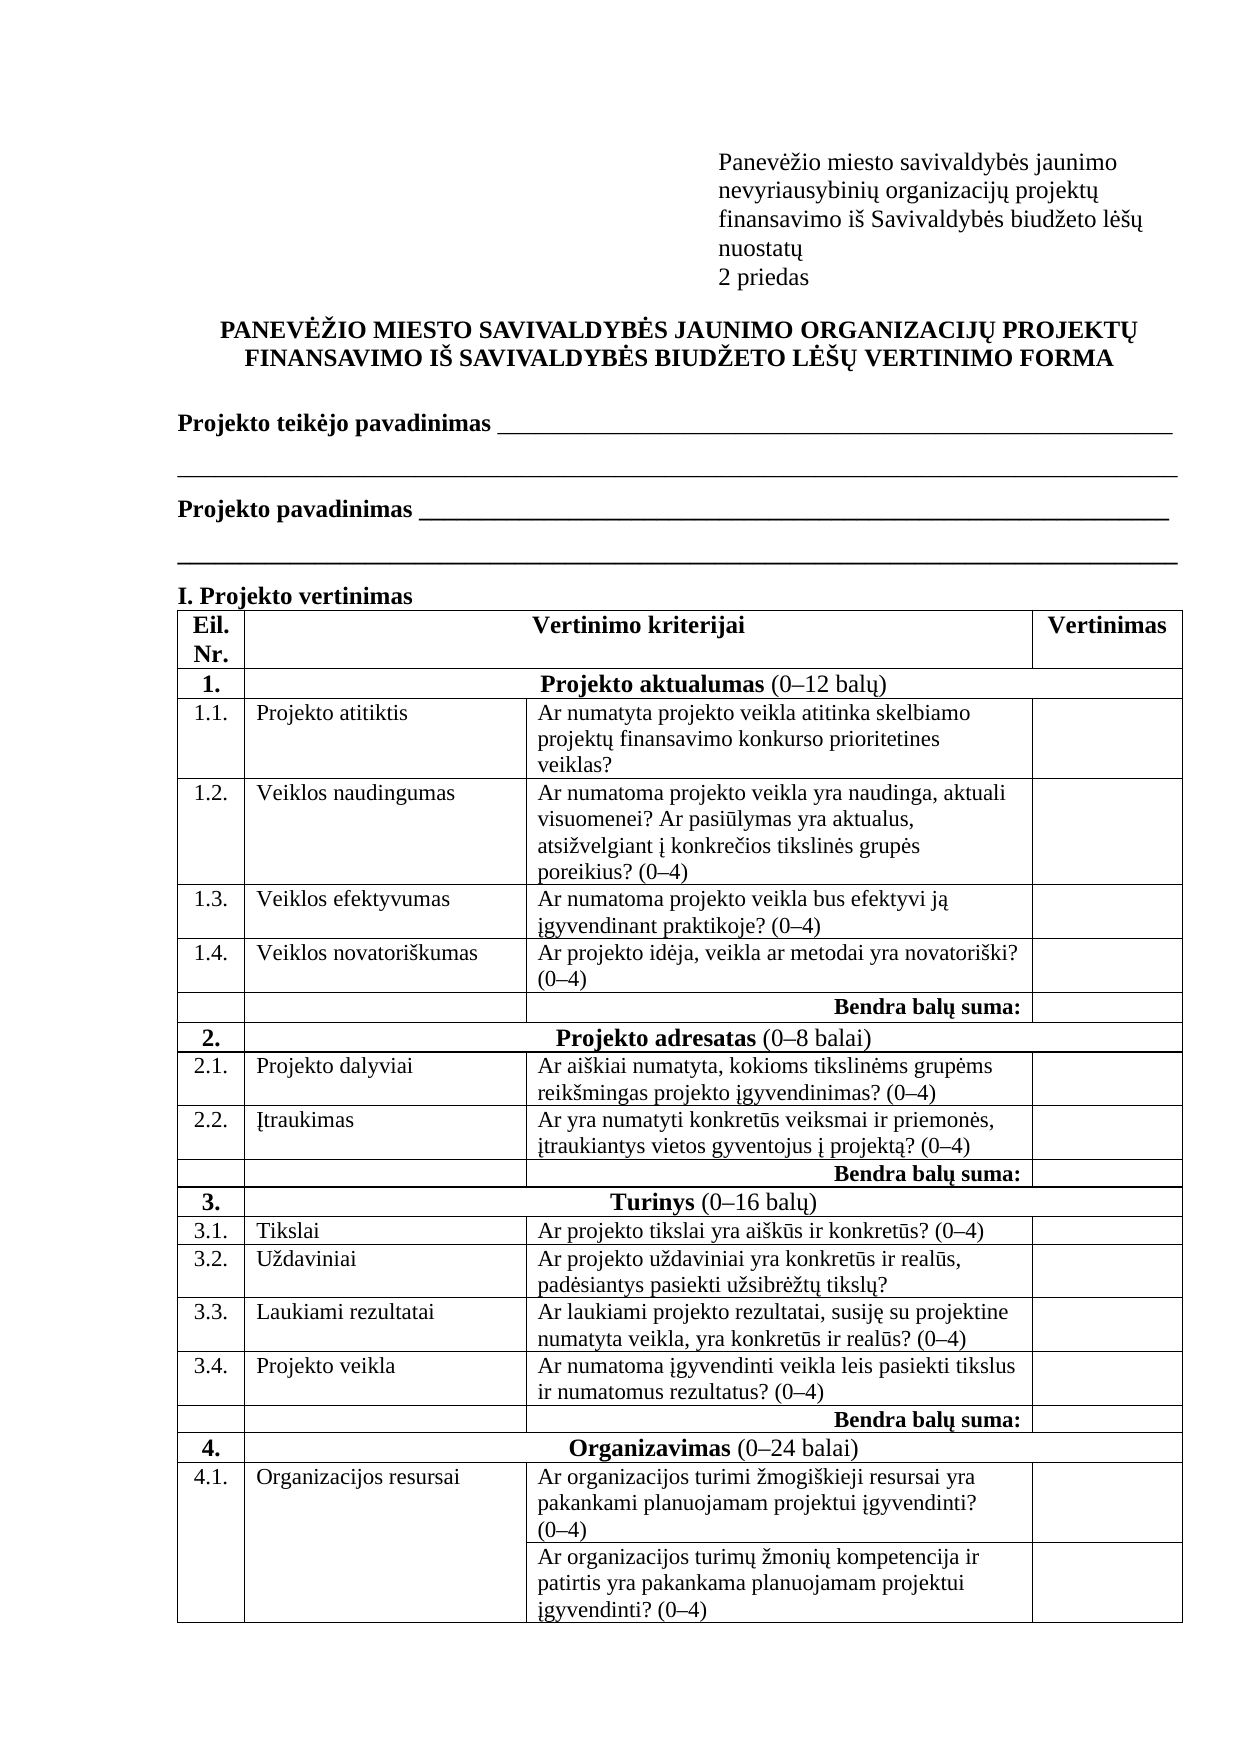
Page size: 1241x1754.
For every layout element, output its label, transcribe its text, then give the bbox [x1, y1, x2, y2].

table_cell Ar laukiami projekto rezultatai, susiję su projektine numatyta veikla, yra konkretūs ir realūs? (0–4) [527, 1298, 1032, 1351]
table_cell Ar aiškiai numatyta, kokioms tikslinėms grupėms reikšmingas projekto įgyvendinimas? (0–4) [527, 1053, 1032, 1105]
table_cell [245, 1406, 526, 1432]
table_cell 1. [178, 669, 244, 698]
table_cell Įtraukimas [245, 1106, 526, 1159]
table_cell Veiklos novatoriškumas [245, 939, 526, 992]
text PANEVĖŽIO miesto savivaldybės JAUNIMO organizacijų projektų FINANSAVIMO iš savivaldybės biudžeto lėšų vertinimo FORMA [177, 315, 1181, 372]
table_cell [1033, 779, 1182, 884]
table_cell [1033, 1463, 1182, 1542]
table_cell [245, 1160, 526, 1186]
table_header Vertinimas [1033, 611, 1182, 668]
table_cell 4. [178, 1433, 244, 1462]
table_cell Uždaviniai [245, 1245, 526, 1297]
table_cell 3.4. [178, 1352, 244, 1405]
table_cell Ar yra numatyti konkretūs veiksmai ir priemonės, įtraukiantys vietos gyventojus į projektą? (0–4) [527, 1106, 1032, 1159]
table_cell Ar numatoma projekto veikla yra naudinga, aktuali visuomenei? Ar pasiūlymas yra aktualus, atsižvelgiant į konkrečios tikslinės grupės poreikius? (0–4) [527, 779, 1032, 884]
table_cell Ar projekto tikslai yra aiškūs ir konkretūs? (0–4) [527, 1217, 1032, 1243]
table_cell Ar numatyta projekto veikla atitinka skelbiamo projektų finansavimo konkurso prioritetines veiklas? [527, 699, 1032, 778]
table_cell Projekto atitiktis [245, 699, 526, 778]
table_cell Ar numatoma projekto veikla bus efektyvi ją įgyvendinant praktikoje? (0–4) [527, 885, 1032, 938]
table_cell [1033, 1352, 1182, 1405]
table_cell [1033, 1106, 1182, 1159]
table_cell Tikslai [245, 1217, 526, 1243]
table_cell Ar numatoma įgyvendinti veikla leis pasiekti tikslus ir numatomus rezultatus? (0–4) [527, 1352, 1032, 1405]
text ________________________________________________________________________________ [177, 451, 1181, 480]
text 2 priedas [718, 262, 1181, 291]
table_cell Bendra balų suma: [527, 1160, 1032, 1186]
table_cell [1033, 1298, 1182, 1351]
text I. Projekto vertinimas [177, 581, 1181, 609]
table_cell Organizacijos resursai [245, 1463, 526, 1622]
table_cell 3.1. [178, 1217, 244, 1243]
table_cell [1033, 939, 1182, 992]
table_cell Ar projekto idėja, veikla ar metodai yra novatoriški? (0–4) [527, 939, 1032, 992]
text Projekto pavadinimas ____________________________________________________________ [177, 494, 1181, 523]
table_cell [1033, 1160, 1182, 1186]
table_cell 1.3. [178, 885, 244, 938]
table_cell Turinys (0–16 balų) [245, 1188, 1182, 1216]
table_cell 1.2. [178, 779, 244, 884]
table_cell 4.1. [178, 1463, 244, 1622]
text ________________________________________________________________________________ [177, 538, 1181, 566]
table_cell [1033, 993, 1182, 1022]
table_cell Projekto aktualumas (0–12 balų) [245, 669, 1182, 698]
table_cell [178, 1160, 244, 1186]
table_cell [1033, 1217, 1182, 1243]
table_cell Ar organizacijos turimi žmogiškieji resursai yra pakankami planuojamam projektui įgyvendinti? (0–4) [527, 1463, 1032, 1542]
table_cell 1.4. [178, 939, 244, 992]
table_cell Ar organizacijos turimų žmonių kompetencija ir patirtis yra pakankama planuojamam projektui įgyvendinti? (0–4) [527, 1543, 1032, 1622]
table_cell Bendra balų suma: [527, 993, 1032, 1022]
text Panevėžio miesto savivaldybės jaunimo nevyriausybinių organizacijų projektų finansavimo iš Savivaldybės biudžeto lėšų nuostatų [718, 147, 1181, 262]
table_cell 3. [178, 1188, 244, 1216]
table_cell Veiklos efektyvumas [245, 885, 526, 938]
table_cell 2.1. [178, 1053, 244, 1105]
table_cell [178, 1406, 244, 1432]
table_cell [1033, 1053, 1182, 1105]
table_cell [1033, 1543, 1182, 1622]
table_cell Laukiami rezultatai [245, 1298, 526, 1351]
table_cell 1.1. [178, 699, 244, 778]
table_cell 2.2. [178, 1106, 244, 1159]
table_cell Bendra balų suma: [527, 1406, 1032, 1432]
table_cell [178, 993, 244, 1022]
table_cell [1033, 1245, 1182, 1297]
table_cell 3.2. [178, 1245, 244, 1297]
table_cell Ar projekto uždaviniai yra konkretūs ir realūs, padėsiantys pasiekti užsibrėžtų tikslų? [527, 1245, 1032, 1297]
table_cell [1033, 699, 1182, 778]
table_cell Veiklos naudingumas [245, 779, 526, 884]
table_cell Organizavimas (0–24 balai) [245, 1433, 1182, 1462]
table_cell 2. [178, 1023, 244, 1051]
table_cell Projekto veikla [245, 1352, 526, 1405]
table_cell Projekto adresatas (0–8 balai) [245, 1023, 1182, 1051]
table_cell [1033, 885, 1182, 938]
text Projekto teikėjo pavadinimas ______________________________________________________ [177, 408, 1181, 437]
table_cell Projekto dalyviai [245, 1053, 526, 1105]
table_cell 3.3. [178, 1298, 244, 1351]
table_cell [245, 993, 526, 1022]
table_header Eil. Nr. [178, 611, 244, 668]
table_cell [1033, 1406, 1182, 1432]
table_header Vertinimo kriterijai [245, 611, 1032, 668]
